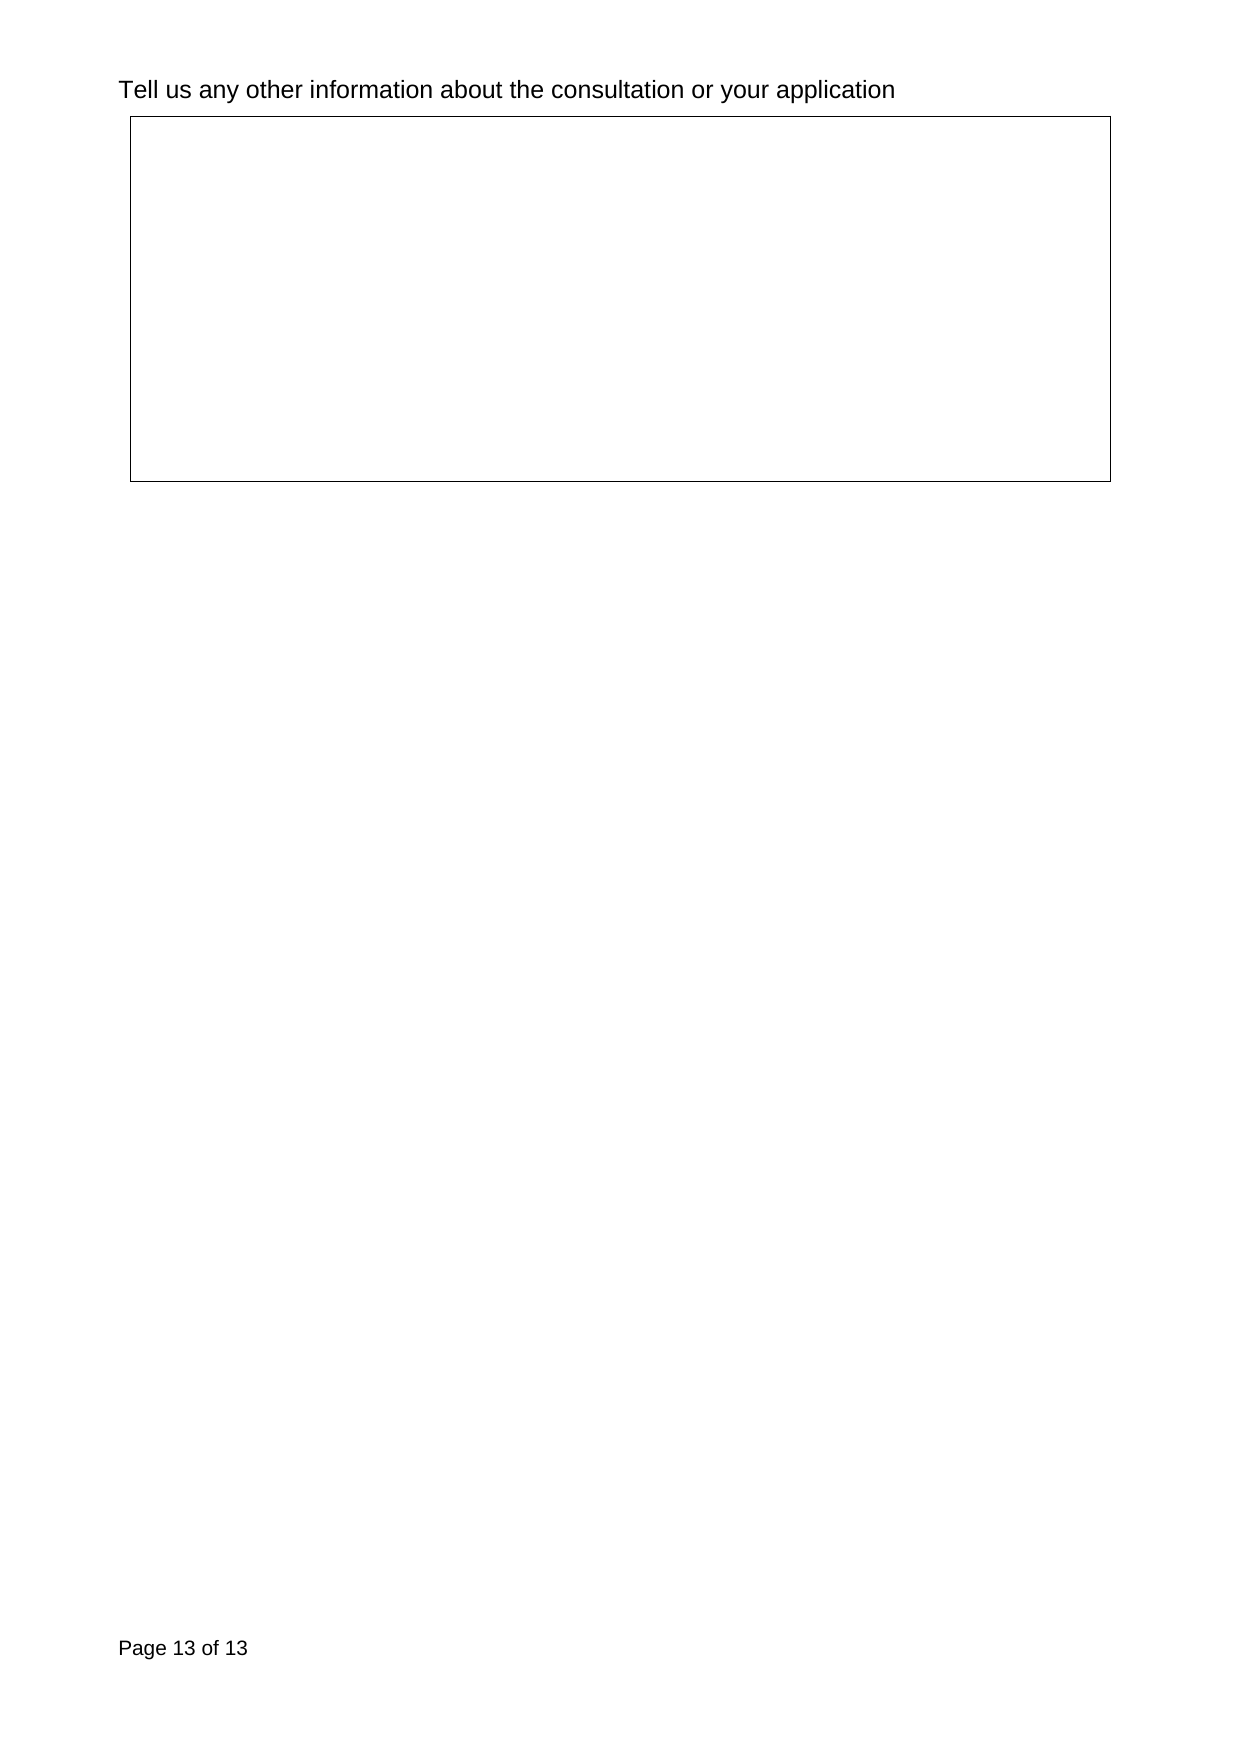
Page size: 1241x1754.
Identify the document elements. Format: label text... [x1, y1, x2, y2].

text Tell us any other information about the consultation or your application [118, 75, 1122, 104]
